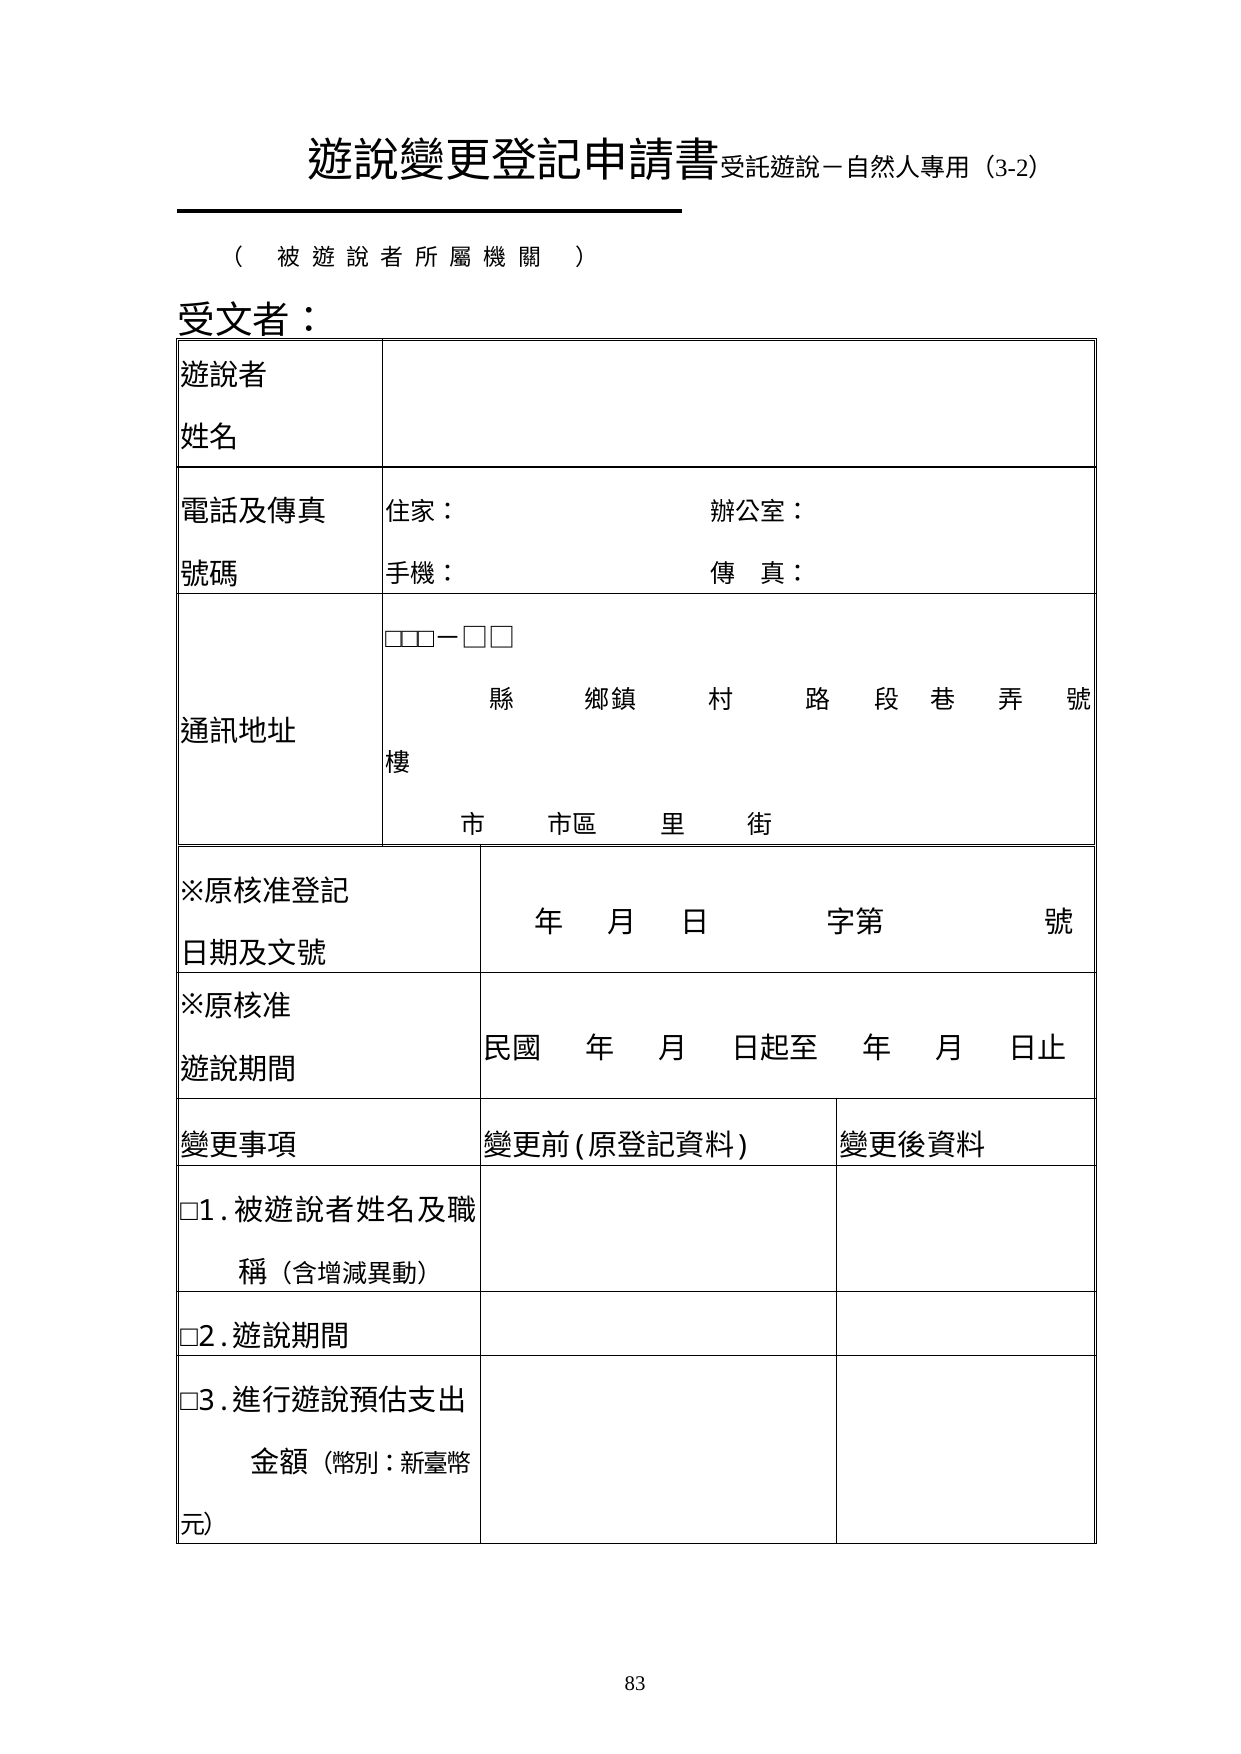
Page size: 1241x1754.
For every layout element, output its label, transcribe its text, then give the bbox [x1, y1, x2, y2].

text 受文者： [177, 276, 1092, 338]
table_cell □□□－□□ 縣 鄉鎮 村 路 段 巷 弄 號 樓 市 市區 里 街 [383, 594, 1094, 843]
table_cell 變更事項 [179, 1099, 480, 1165]
table_header [383, 341, 1094, 466]
table_cell 電話及傳真 號碼 [179, 468, 382, 592]
table_cell [837, 1356, 1094, 1543]
table_cell 民國 年 月 日起至 年 月 日止 [481, 973, 1094, 1098]
table_header 遊說者 姓名 [179, 341, 382, 466]
text 遊說變更登記申請書受託遊說－自然人專用（3-2） [177, 84, 1092, 209]
table_cell [837, 1292, 1094, 1354]
table_cell □2.遊說期間 [179, 1292, 480, 1354]
table_cell 通訊地址 [179, 594, 382, 843]
table_header （ 被 遊 說 者 所 屬 機 關 ） [177, 213, 682, 276]
table_cell 年 月 日 字第 號 [481, 847, 1094, 972]
table_cell ※原核准 遊說期間 [179, 973, 480, 1098]
table_cell 住家： 辦公室： 手機： 傳 真： [383, 468, 1094, 592]
table_cell □3.進行遊說預估支出 金額（幣別：新臺幣元） [179, 1356, 480, 1543]
table_cell [481, 1166, 836, 1291]
table_cell [837, 1166, 1094, 1291]
table_cell 變更前(原登記資料) [481, 1099, 836, 1165]
table_cell □1.被遊說者姓名及職稱（含增減異動） [179, 1166, 480, 1291]
table_cell 變更後資料 [837, 1099, 1094, 1165]
table_cell ※原核准登記 日期及文號 [179, 847, 480, 972]
table_cell [481, 1356, 836, 1543]
table_cell [481, 1292, 836, 1354]
